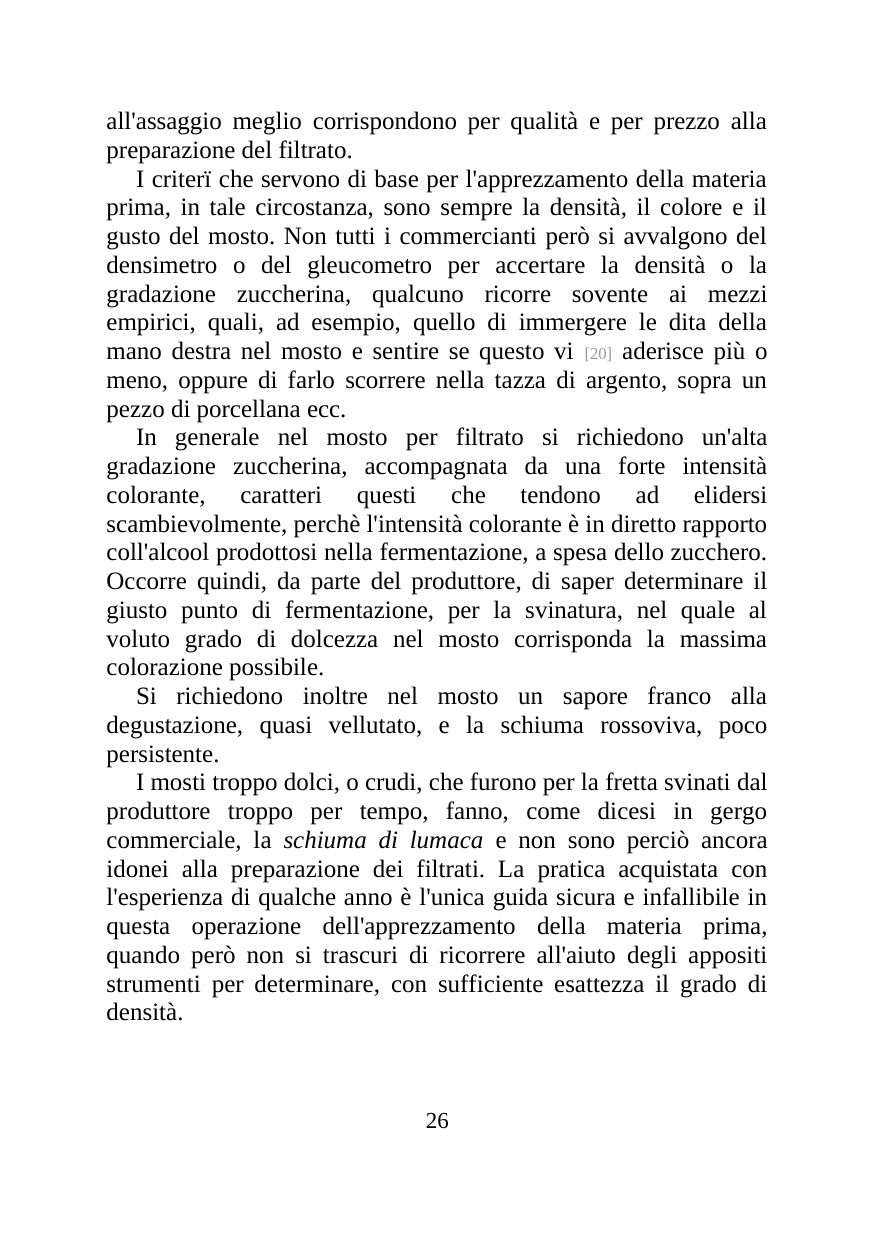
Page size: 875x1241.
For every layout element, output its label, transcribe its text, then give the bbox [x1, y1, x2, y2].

text I mosti troppo dolci, o crudi, che furono per la fretta svinati dal produttore troppo per tempo, fanno, come dicesi in gergo commerciale, la schiuma di lumaca e non sono perciò ancora idonei alla preparazione dei filtrati. La pratica acquistata con l'esperienza di qualche anno è l'unica guida sicura e infallibile in questa operazione dell'apprezzamento della materia prima, quando però non si trascuri di ricorrere all'aiuto degli appositi strumenti per determinare, con sufficiente esattezza il grado di densità. [106, 767, 768, 1026]
text all'assaggio meglio corrispondono per qualità e per prezzo alla preparazione del filtrato. [106, 106, 768, 164]
text In generale nel mosto per filtrato si richiedono un'alta gradazione zuccherina, accompagnata da una forte intensità colorante, caratteri questi che tendono ad elidersi scambievolmente, perchè l'intensità colorante è in diretto rapporto coll'alcool prodottosi nella fermentazione, a spesa dello zucchero. Occorre quindi, da parte del produttore, di saper determinare il giusto punto di fermentazione, per la svinatura, nel quale al voluto grado di dolcezza nel mosto corrisponda la massima colorazione possibile. [106, 422, 768, 681]
text Si richiedono inoltre nel mosto un sapore franco alla degustazione, quasi vellutato, e la schiuma rossoviva, poco persistente. [106, 681, 768, 767]
text I criterï che servono di base per l'apprezzamento della materia prima, in tale circostanza, sono sempre la densità, il colore e il gusto del mosto. Non tutti i commercianti però si avvalgono del densimetro o del gleucometro per accertare la densità o la gradazione zuccherina, qualcuno ricorre sovente ai mezzi empirici, quali, ad esempio, quello di immergere le dita della mano destra nel mosto e sentire se questo vi [20] aderisce più o meno, oppure di farlo scorrere nella tazza di argento, sopra un pezzo di porcellana ecc. [106, 164, 768, 422]
